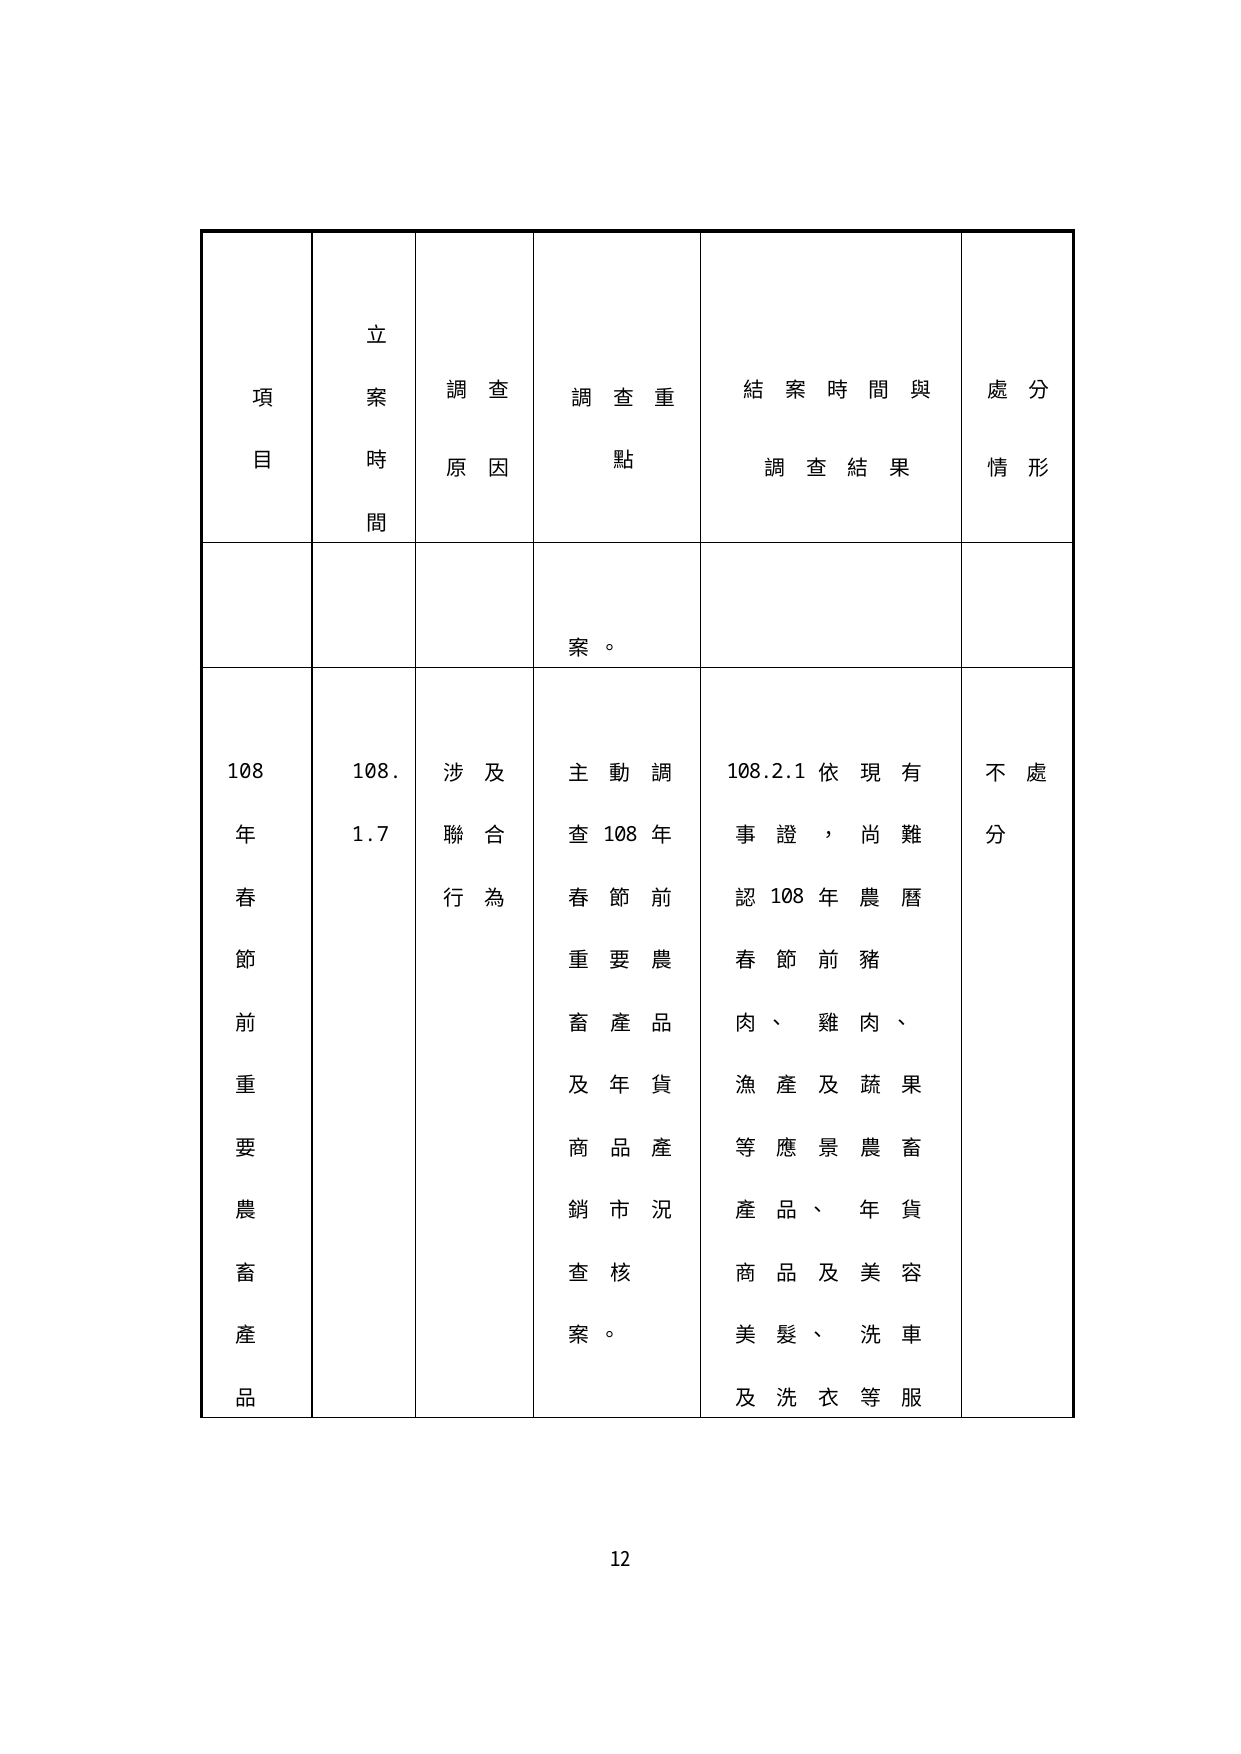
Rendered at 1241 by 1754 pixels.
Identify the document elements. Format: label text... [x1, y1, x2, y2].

table_header 項目 [203, 233, 311, 542]
table_cell 108.1.7 [313, 668, 415, 1417]
table_header 處分 情形 [962, 233, 1072, 542]
table_header 立案 時間 [313, 233, 415, 542]
table_cell [203, 543, 311, 667]
table_header 調查 原因 [416, 233, 533, 542]
table_header 調查重點 [534, 233, 700, 542]
table_cell 案。 [534, 543, 700, 667]
table_cell [416, 543, 533, 667]
table_header 結案時間與 調查結果 [701, 233, 961, 542]
table_cell 不處分 [962, 668, 1072, 1417]
table_cell 108.2.1依現有事證，尚難認108年農曆春節前豬肉、雞肉、漁產及蔬果等應景農畜產品、年貨商品及美容美髮、洗車及洗衣等服 [701, 668, 961, 1417]
table_cell 主動調查108年春節前重要農畜產品及年貨商品產銷市況查核案。 [534, 668, 700, 1417]
table_cell [313, 543, 415, 667]
table_cell 108年春節前重要農畜產品 [203, 668, 311, 1417]
table_cell [962, 543, 1072, 667]
table_cell 涉及聯合行為 [416, 668, 533, 1417]
table_cell [701, 543, 961, 667]
